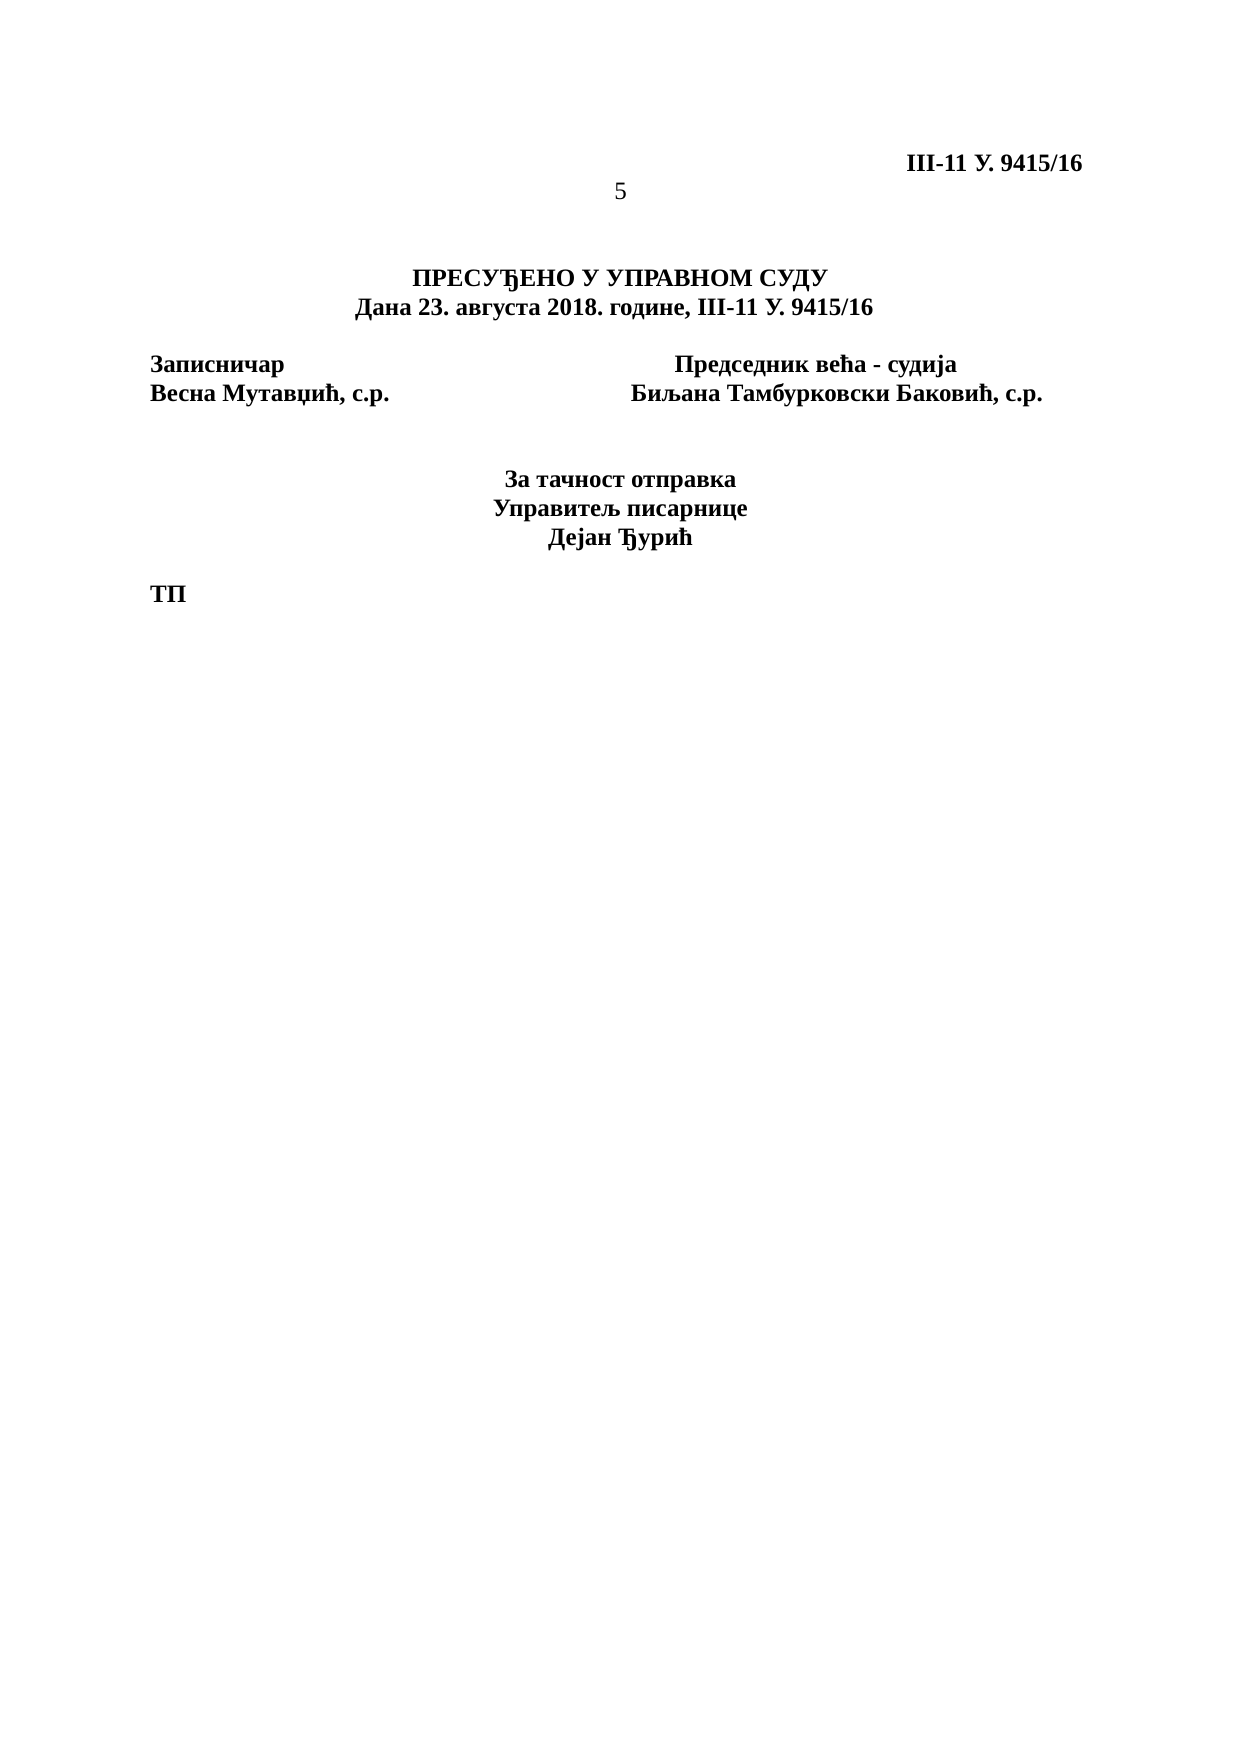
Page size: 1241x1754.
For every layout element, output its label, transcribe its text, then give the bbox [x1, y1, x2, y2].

text ПРЕСУЂЕНО У УПРАВНОМ СУДУ Дана 23. августа 2018. године, III-11 У. 9415/16 [150, 263, 1091, 321]
text За тачност отправка [150, 464, 1091, 493]
text Дејан Ђурић [150, 522, 1091, 551]
text Весна Мутавџић, с.р. Биљана Тамбурковски Баковић, с.р. [150, 378, 1091, 407]
text ТП [150, 579, 1091, 608]
text Управитељ писарнице [150, 493, 1091, 522]
text Записничар Председник већа - судија [150, 349, 1091, 378]
